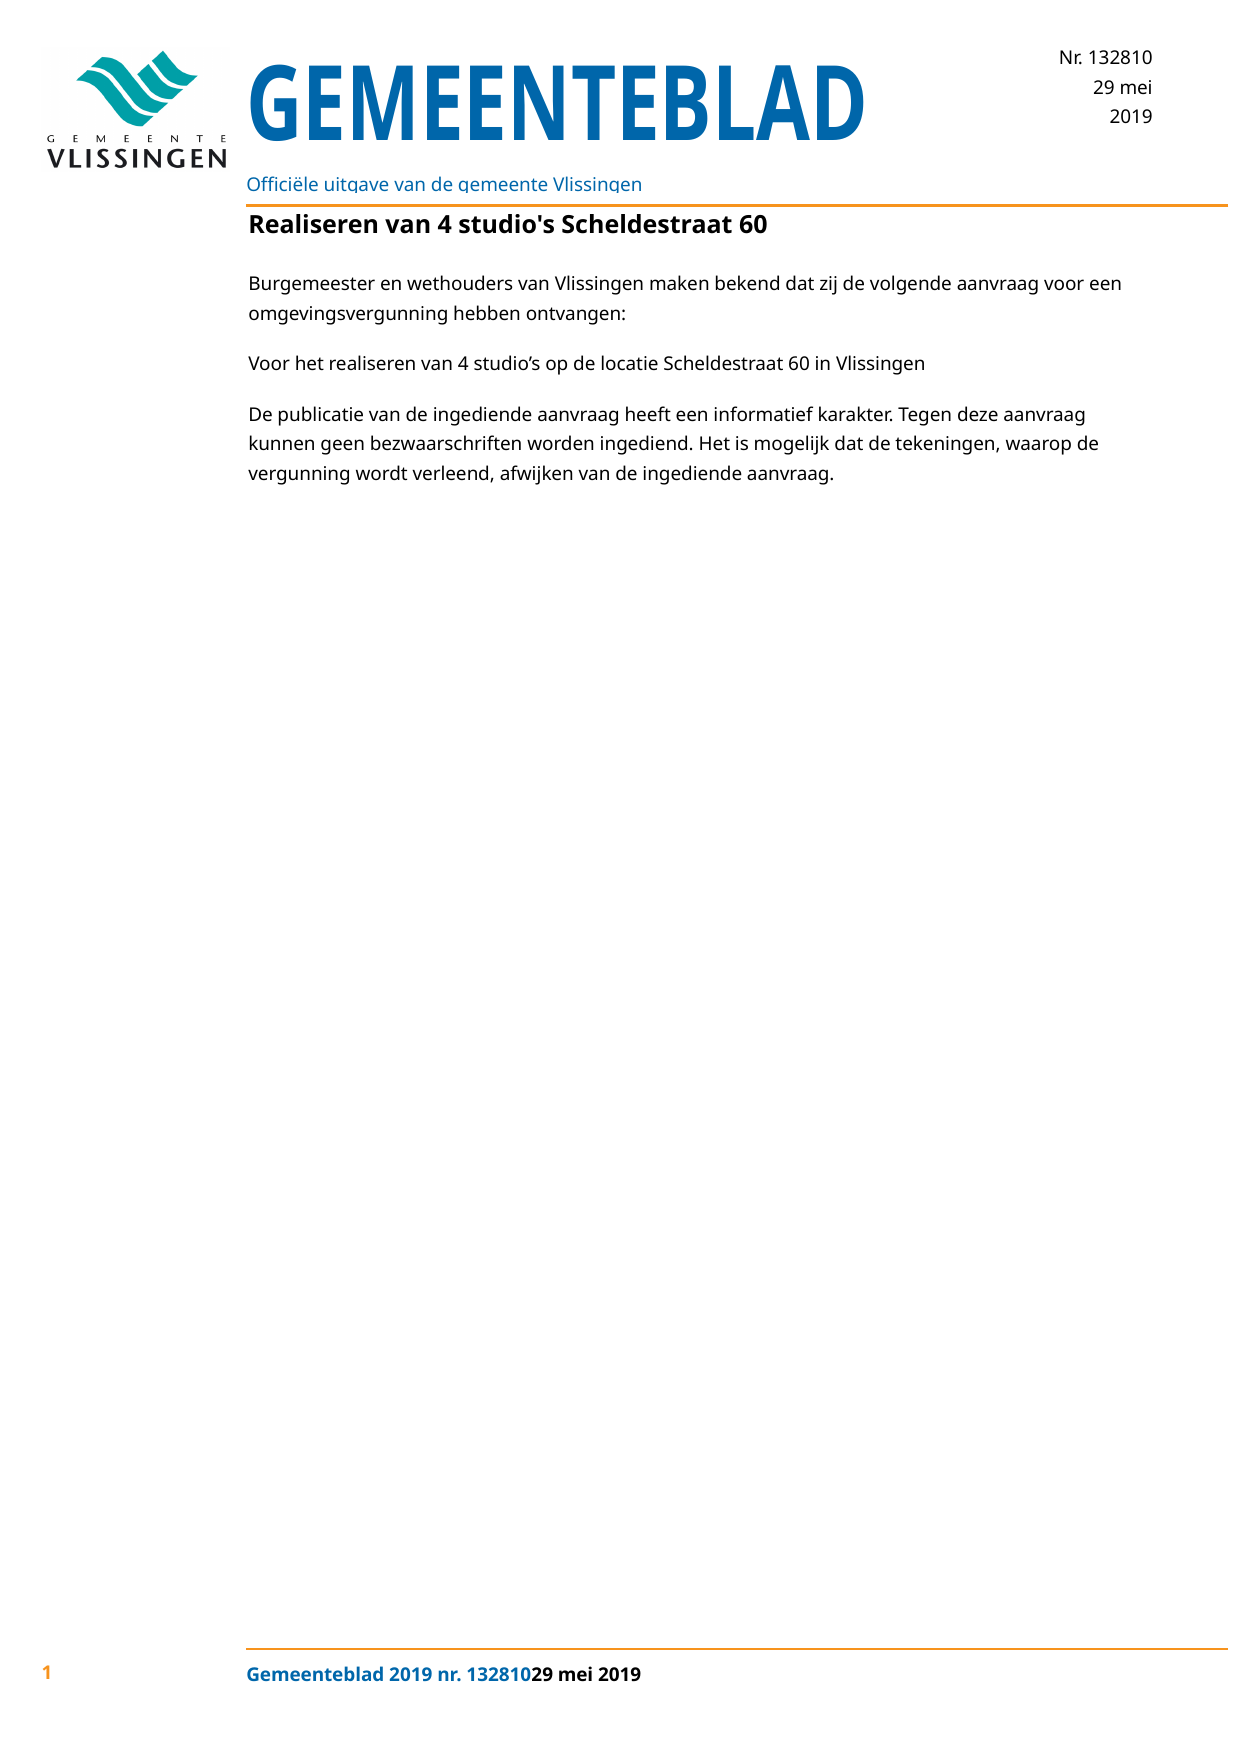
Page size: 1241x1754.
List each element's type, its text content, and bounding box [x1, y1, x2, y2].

text De publicatie van de ingediende aanvraag heeft een informatief karakter. Tegen deze aanvraag kunnen geen bezwaarschriften worden ingediend. Het is mogelijk dat de tekeningen, waarop de vergunning wordt verleend, afwijken van de ingediende aanvraag. [248, 401, 1152, 486]
text Realiseren van 4 studio's Scheldestraat 60 [248, 207, 1152, 241]
picture [41, 47, 231, 172]
text Voor het realiseren van 4 studio’s op de locatie Scheldestraat 60 in Vlissingen [248, 350, 1152, 376]
text Burgemeester en wethouders van Vlissingen maken bekend dat zij de volgende aanvraag voor een omgevingsvergunning hebben ontvangen: [248, 270, 1152, 326]
